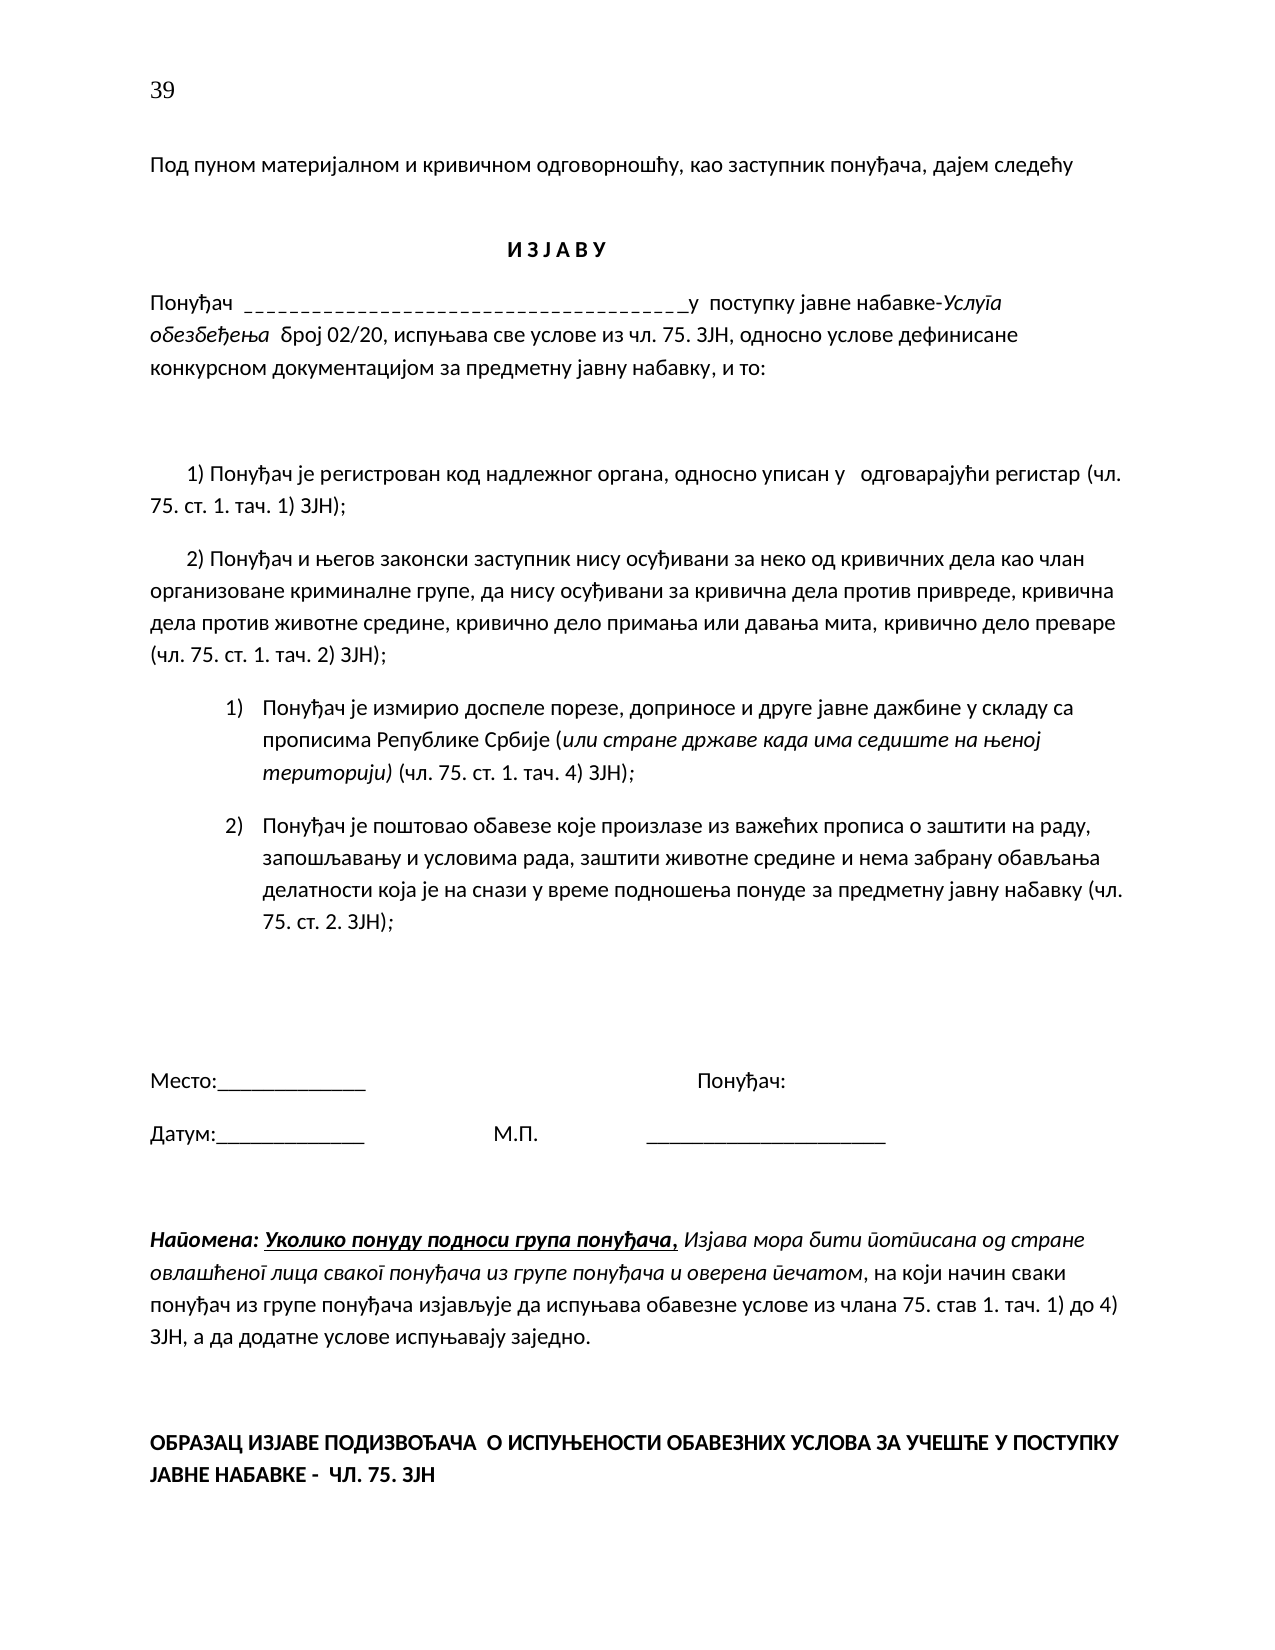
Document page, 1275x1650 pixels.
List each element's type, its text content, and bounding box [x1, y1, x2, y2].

text ОБРАЗАЦ ИЗЈАВЕ ПОДИЗВОЂАЧА О ИСПУЊЕНОСТИ ОБАВЕЗНИХ УСЛОВА ЗА УЧЕШЋЕ У ПОСТУПКУ ЈАВНЕ НАБАВКЕ - ЧЛ. 75. ЗЈН [150, 1428, 1125, 1488]
text Под пуном материјалном и кривичном одговорношћу, као заступник понуђача, дајем следећу [150, 150, 1125, 210]
text Место:_____________ Понуђач: [150, 1066, 1125, 1094]
text И З Ј А В У [150, 235, 1125, 263]
text Напомена: Уколико понуду подноси група понуђача, Изјава мора бити потписана од стране овлашћеног лица сваког понуђача из групе понуђача и оверена печатом, на који начин сваки понуђач из групе понуђача изјављује да испуњава обавезне услове из члана 75. став 1. тач. 1) до 4) ЗЈН, а да додатне услове испуњавају заједно. [150, 1226, 1125, 1350]
list Понуђач је измирио доспеле порезе, доприносе и друге јавне дажбине у складу са прописима Републике Србије (или стране државе када има седиште на њеној територији) (чл. 75. ст. 1. тач. 4) ЗЈН); [225, 693, 1125, 786]
text Датум:_____________ М.П. _____________________ [150, 1119, 1125, 1147]
text 2) Понуђач и његов законски заступник нису осуђивани за неко од кривичних дела као члан организоване криминалне групе, да нису осуђивани за кривична дела против привреде, кривична дела против животне средине, кривично дело примања или давања мита, кривично дело преваре (чл. 75. ст. 1. тач. 2) ЗЈН); [150, 544, 1125, 668]
list Понуђач је поштовао обавезе које произлазе из важећих прописа о заштити на раду, запошљавању и условима рада, заштити животне средине и нема забрану обављања делатности која је на снази у време подношења понуде за предметну јавну набавку (чл. 75. ст. 2. ЗЈН); [225, 811, 1125, 935]
text 1) Понуђач је регистрован код надлежног органа, односно уписан у одговарајући регистар (чл. 75. ст. 1. тач. 1) ЗЈН); [150, 459, 1125, 519]
text Понуђач _______________________________________у поступку јавне набавке-Услуга обезбеђења број 02/20, испуњава све услове из чл. 75. ЗЈН, односно услове дефинисане конкурсном документацијом за предметну јавну набавку, и то: [150, 288, 1125, 381]
